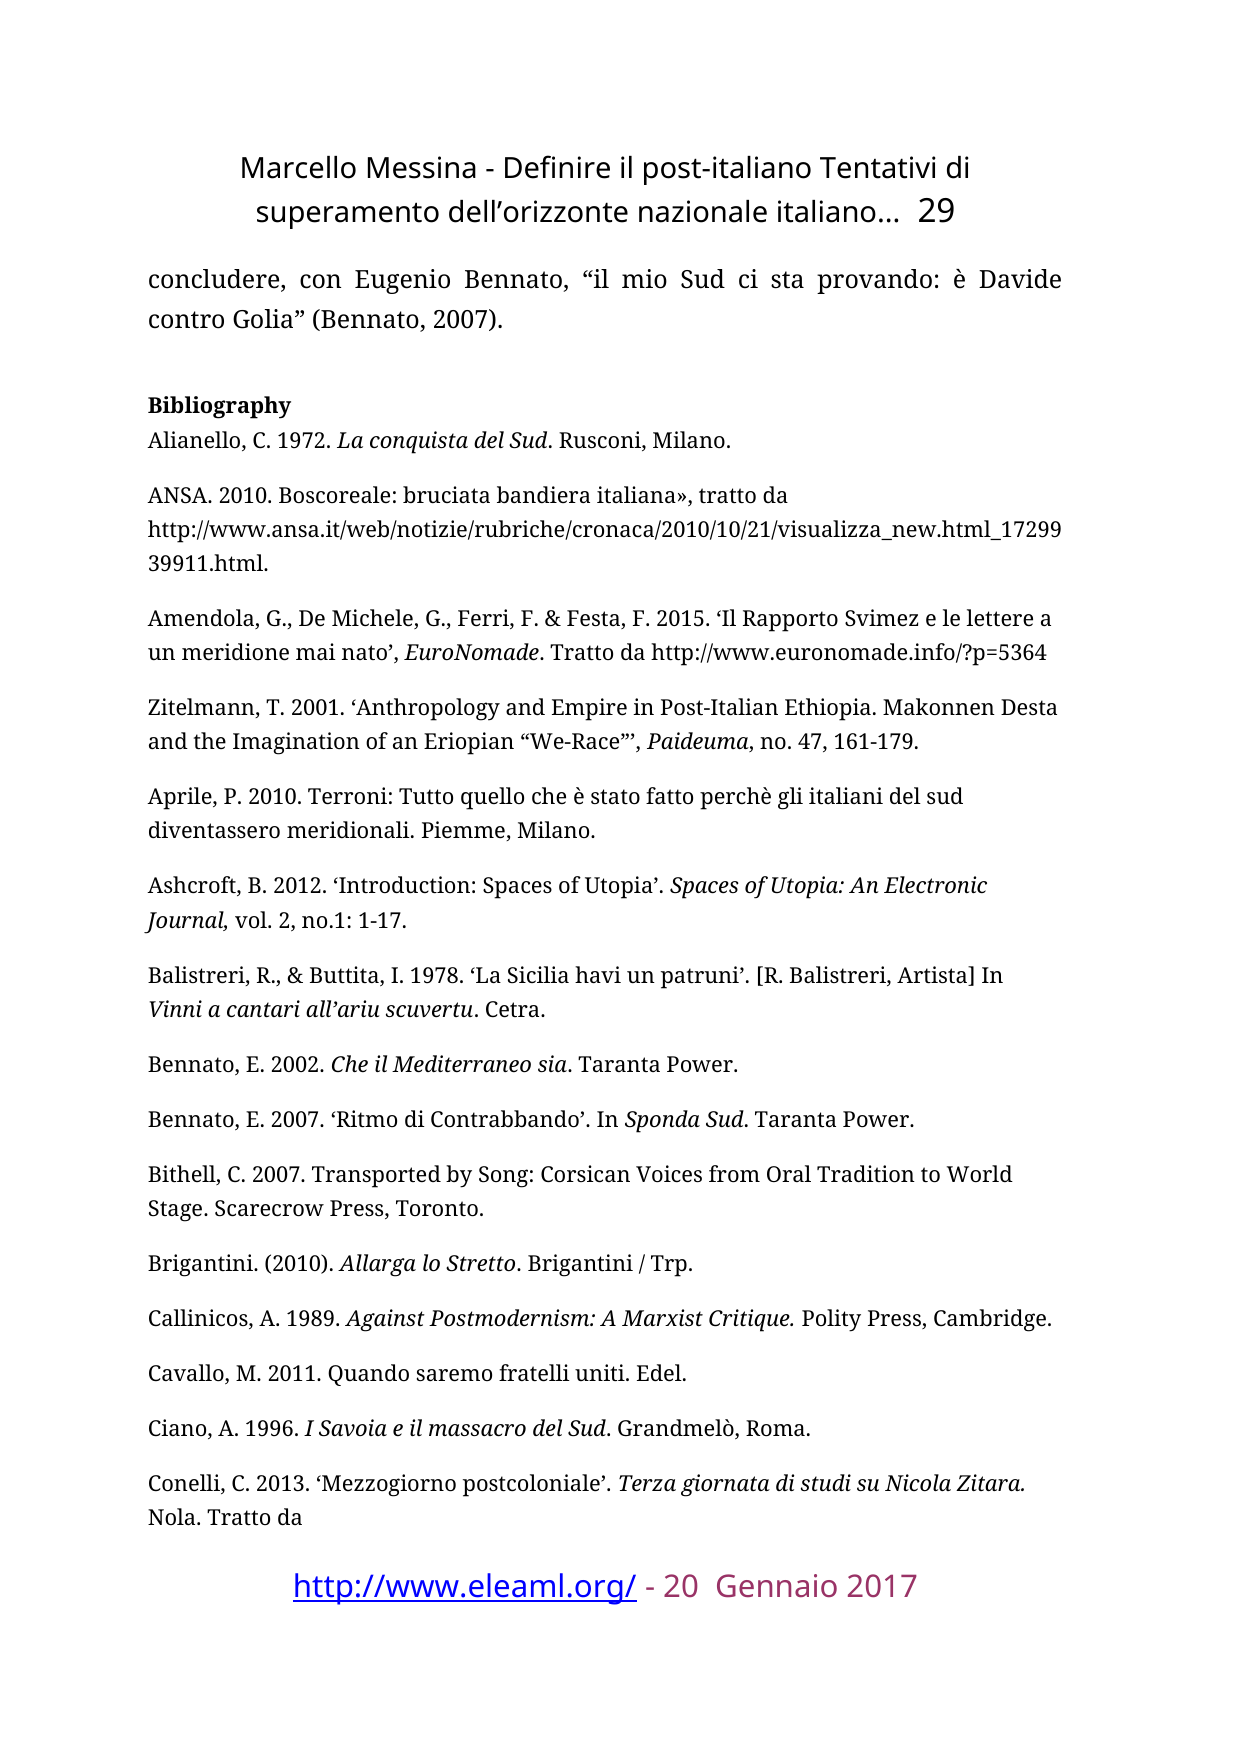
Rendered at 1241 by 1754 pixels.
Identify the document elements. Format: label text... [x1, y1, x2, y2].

text Bennato, E. 2002. Che il Mediterraneo sia. Taranta Power. [148, 1049, 1063, 1079]
text Ashcroft, B. 2012. ‘Introduction: Spaces of Utopia’. Spaces of Utopia: An Electronic Journal, vol. 2, no.1: 1-17. [148, 871, 1063, 934]
text Bithell, C. 2007. Transported by Song: Corsican Voices from Oral Tradition to World Stage. Scarecrow Press, Toronto. [148, 1159, 1063, 1223]
text Bennato, E. 2007. ‘Ritmo di Contrabbando’. In Sponda Sud. Taranta Power. [148, 1104, 1063, 1134]
text Zitelmann, T. 2001. ‘Anthropology and Empire in Post-Italian Ethiopia. Makonnen Desta and the Imagination of an Eriopian “We-Race”’, Paideuma, no. 47, 161-179. [148, 692, 1063, 756]
text Balistreri, R., & Buttita, I. 1978. ‘La Sicilia havi un patruni’. [R. Balistreri, Artista] In Vinni a cantari all’ariu scuvertu. Cetra. [148, 960, 1063, 1024]
text Callinicos, A. 1989. Against Postmodernism: A Marxist Critique. Polity Press, Cambridge. [148, 1303, 1063, 1333]
text concludere, con Eugenio Bennato, “il mio Sud ci sta provando: è Davide contro Golia” (Bennato, 2007). [148, 262, 1063, 335]
text Ciano, A. 1996. I Savoia e il massacro del Sud. Grandmelò, Roma. [148, 1413, 1063, 1443]
subtitle Bibliography [148, 391, 1063, 420]
text Conelli, C. 2013. ‘Mezzogiorno postcoloniale’. Terza giornata di studi su Nicola Zitara. Nola. Tratto da [148, 1468, 1063, 1532]
text Amendola, G., De Michele, G., Ferri, F. & Festa, F. 2015. ‘Il Rapporto Svimez e le lettere a un meridione mai nato’, EuroNomade. Tratto da http://www.euronomade.info/?p=5364 [148, 603, 1063, 667]
text Brigantini. (2010). Allarga lo Stretto. Brigantini / Trp. [148, 1248, 1063, 1278]
text Aprile, P. 2010. Terroni: Tutto quello che è stato fatto perchè gli italiani del sud diventassero meridionali. Piemme, Milano. [148, 781, 1063, 845]
text Cavallo, M. 2011. Quando saremo fratelli uniti. Edel. [148, 1358, 1063, 1388]
text ANSA. 2010. Boscoreale: bruciata bandiera italiana», tratto da http://www.ansa.it/web/notizie/rubriche/cronaca/2010/10/21/visualizza_new.html_1729939911.html. [148, 480, 1063, 578]
text Alianello, C. 1972. La conquista del Sud. Rusconi, Milano. [148, 425, 1063, 454]
